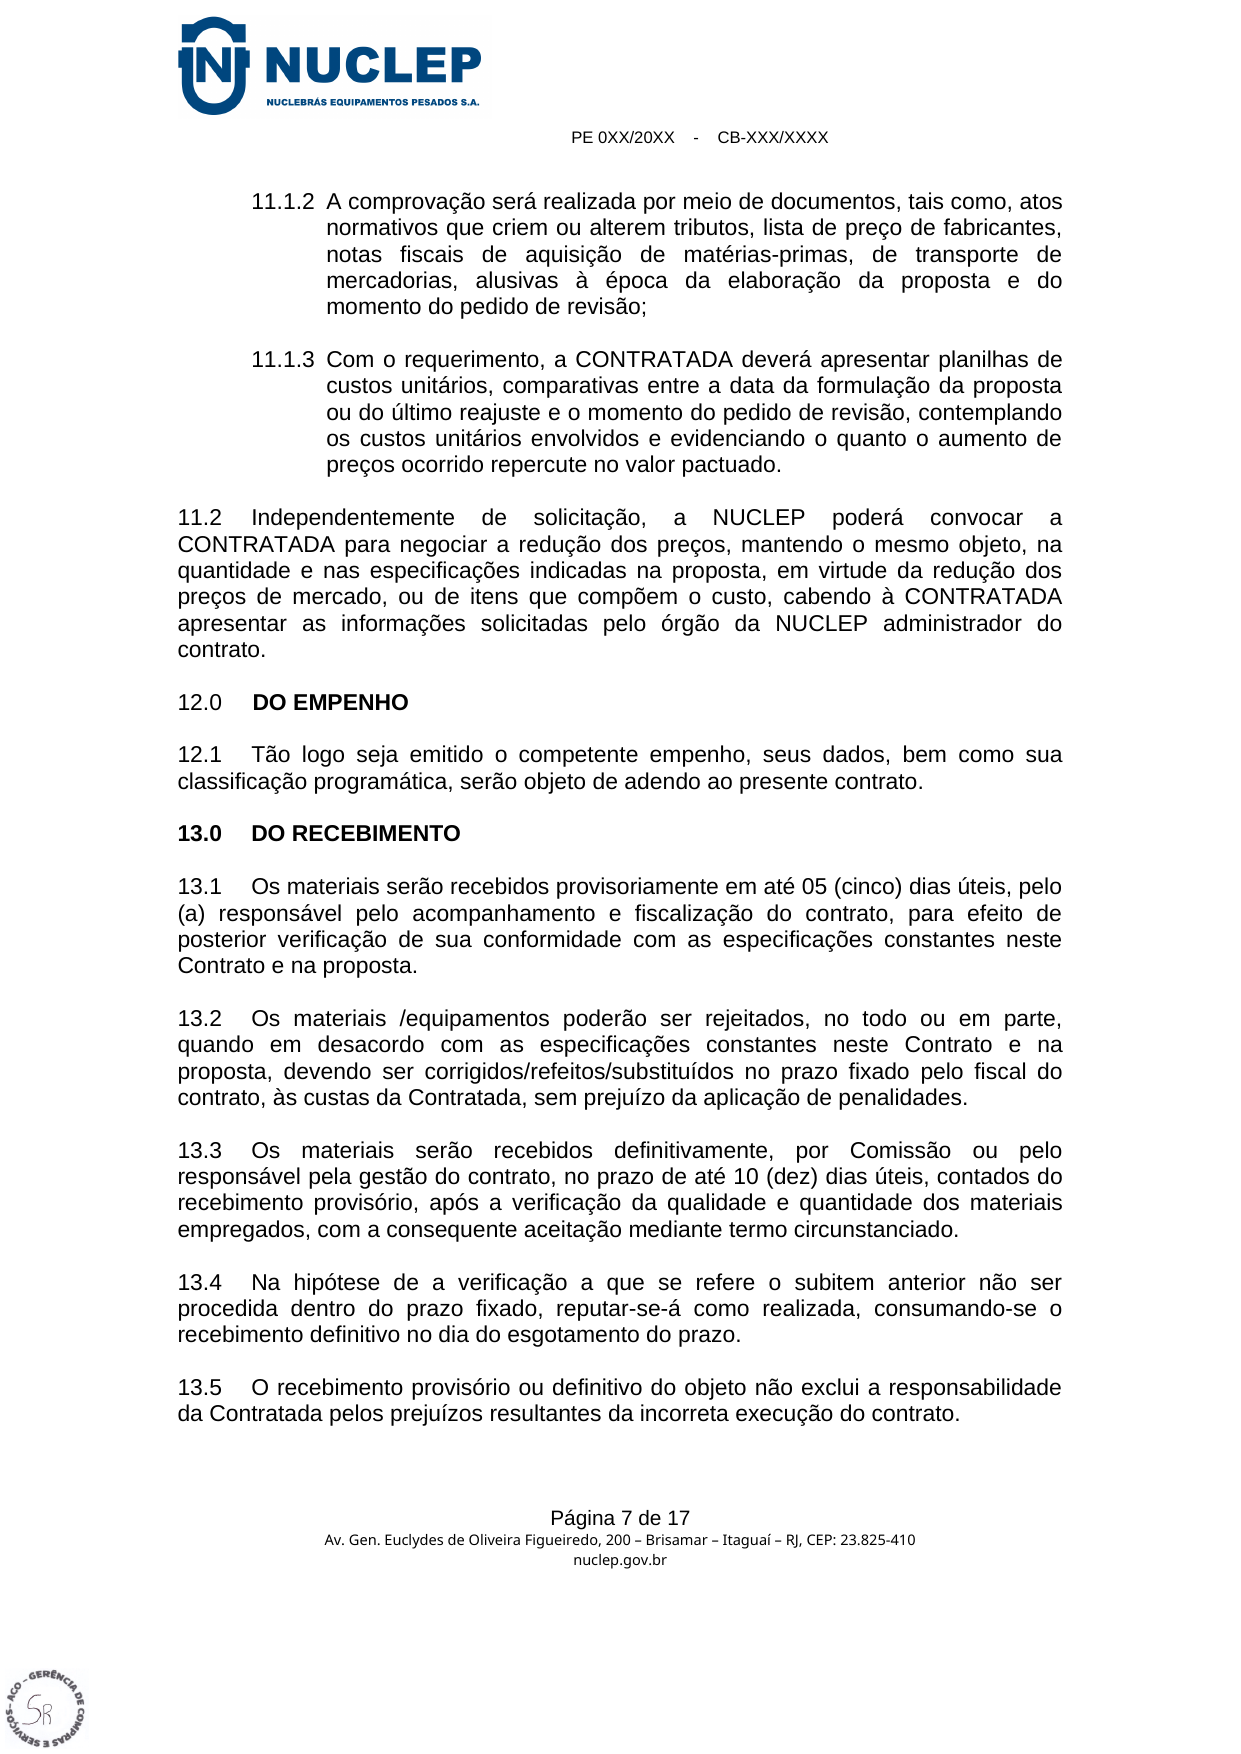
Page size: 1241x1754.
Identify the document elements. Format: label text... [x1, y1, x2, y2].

list Os materiais serão recebidos definitivamente, por Comissão ou pelo responsável pela gestão do contrato, no prazo de até 10 (dez) dias úteis, contados do recebimento provisório, após a verificação da qualidade e quantidade dos materiais empregados, com a consequente aceitação mediante termo circunstanciado. [177, 1137, 1063, 1242]
list Tão logo seja emitido o competente empenho, seus dados, bem como sua classificação programática, serão objeto de adendo ao presente contrato. [177, 741, 1063, 794]
list DO RECEBIMENTO [177, 820, 1063, 847]
list O recebimento provisório ou definitivo do objeto não exclui a responsabilidade da Contratada pelos prejuízos resultantes da incorreta execução do contrato. [177, 1374, 1063, 1427]
picture [4, 1668, 91, 1749]
list DO EMPENHO [177, 689, 1063, 715]
list Os materiais serão recebidos provisoriamente em até 05 (cinco) dias úteis, pelo (a) responsável pelo acompanhamento e fiscalização do contrato, para efeito de posterior verificação de sua conformidade com as especificações constantes neste Contrato e na proposta. [177, 873, 1063, 978]
list Independentemente de solicitação, a NUCLEP poderá convocar a CONTRATADA para negociar a redução dos preços, mantendo o mesmo objeto, na quantidade e nas especificações indicadas na proposta, em virtude da redução dos preços de mercado, ou de itens que compõem o custo, cabendo à CONTRATADA apresentar as informações solicitadas pelo órgão da NUCLEP administrador do contrato. [177, 504, 1063, 662]
list Na hipótese de a verificação a que se refere o subitem anterior não ser procedida dentro do prazo fixado, reputar-se-á como realizada, consumando-se o recebimento definitivo no dia do esgotamento do prazo. [177, 1268, 1063, 1347]
picture [178, 15, 493, 119]
list Os materiais /equipamentos poderão ser rejeitados, no todo ou em parte, quando em desacordo com as especificações constantes neste Contrato e na proposta, devendo ser corrigidos/refeitos/substituídos no prazo fixado pelo fiscal do contrato, às custas da Contratada, sem prejuízo da aplicação de penalidades. [177, 1005, 1063, 1110]
list A comprovação será realizada por meio de documentos, tais como, atos normativos que criem ou alterem tributos, lista de preço de fabricantes, notas fiscais de aquisição de matérias-primas, de transporte de mercadorias, alusivas à época da elaboração da proposta e do momento do pedido de revisão; [251, 188, 1063, 320]
list Com o requerimento, a CONTRATADA deverá apresentar planilhas de custos unitários, comparativas entre a data da formulação da proposta ou do último reajuste e o momento do pedido de revisão, contemplando os custos unitários envolvidos e evidenciando o quanto o aumento de preços ocorrido repercute no valor pactuado. [251, 346, 1063, 478]
